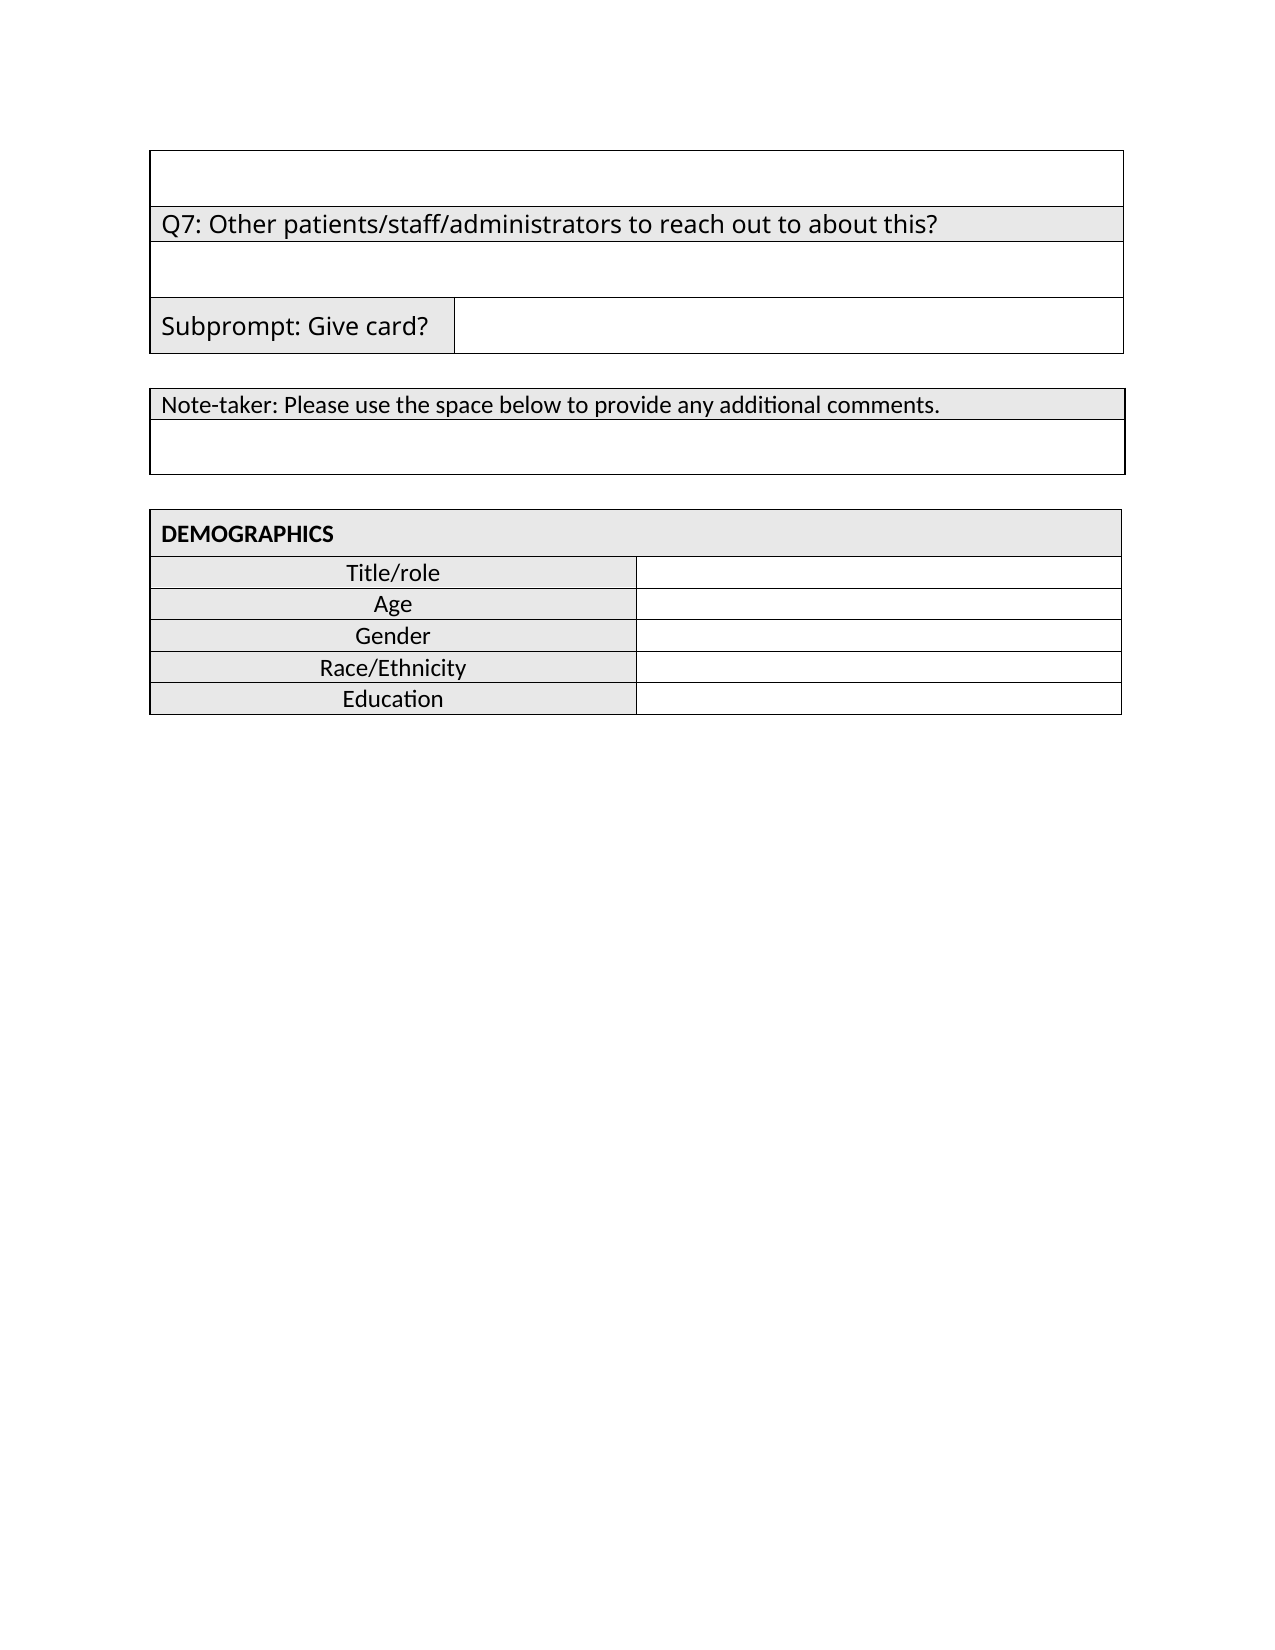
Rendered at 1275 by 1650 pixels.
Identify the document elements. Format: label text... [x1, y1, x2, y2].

table_cell [637, 589, 1121, 619]
table_cell [637, 683, 1121, 714]
table_header DEMOGRAPHICS [151, 510, 1121, 556]
table_cell [151, 242, 1123, 297]
table_cell [151, 151, 1123, 206]
table_header Note-taker: Please use the space below to provide any additional comments. [151, 389, 1124, 419]
table_cell [637, 620, 1121, 651]
table_cell Age [151, 589, 636, 619]
table_cell [455, 298, 1123, 353]
table_cell [637, 557, 1121, 587]
table_cell Gender [151, 620, 636, 651]
table_cell [637, 652, 1121, 682]
table_cell Subprompt: Give card? [151, 298, 454, 353]
table_cell Title/role [151, 557, 636, 587]
table_cell Education [151, 683, 636, 714]
table_cell Race/Ethnicity [151, 652, 636, 682]
table_cell [151, 420, 1124, 474]
table_cell Q7: Other patients/staff/administrators to reach out to about this? [151, 207, 1123, 241]
